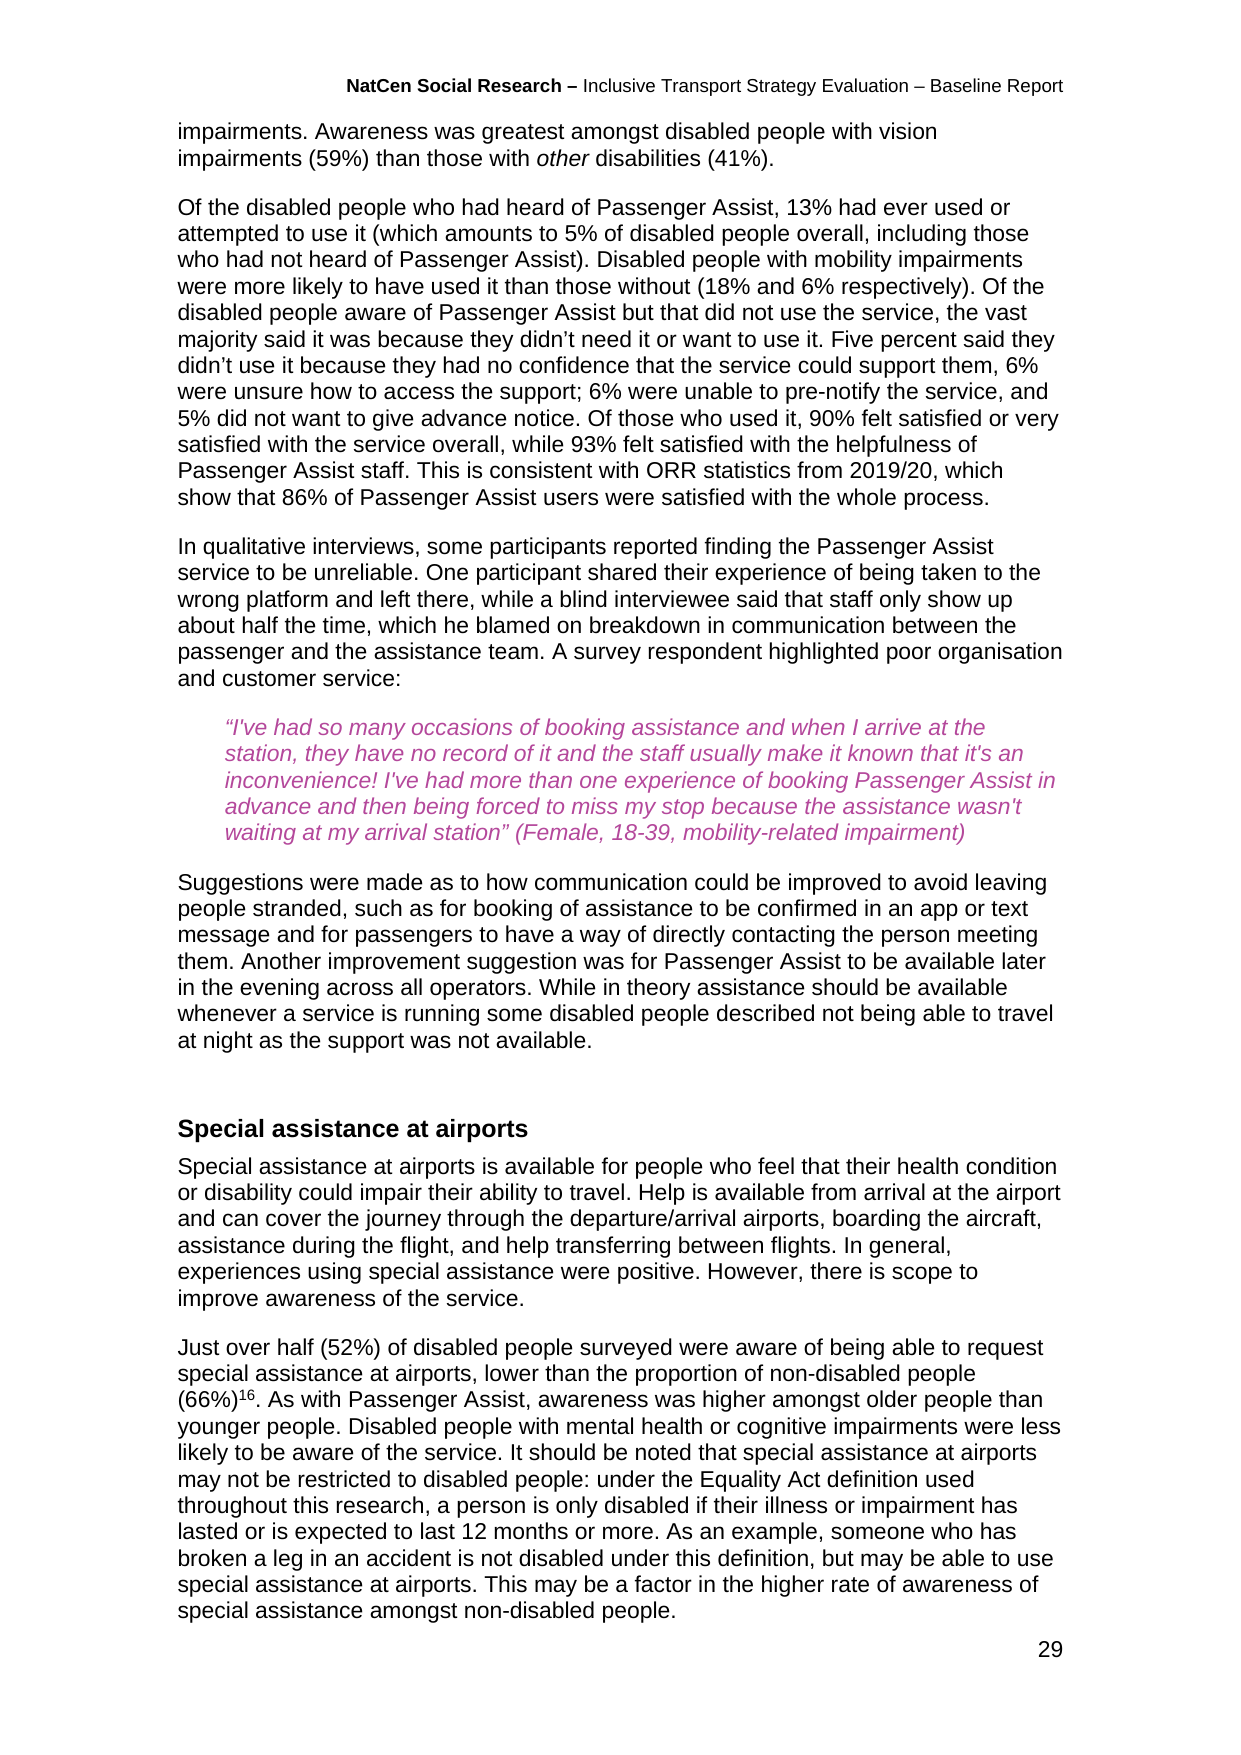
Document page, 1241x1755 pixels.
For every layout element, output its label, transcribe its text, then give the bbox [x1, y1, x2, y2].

text Of the disabled people who had heard of Passenger Assist, 13% had ever used or attempted to use it (which amounts to 5% of disabled people overall, including those who had not heard of Passenger Assist). Disabled people with mobility impairments were more likely to have used it than those without (18% and 6% respectively). Of the disabled people aware of Passenger Assist but that did not use the service, the vast majority said it was because they didn’t need it or want to use it. Five percent said they didn’t use it because they had no confidence that the service could support them, 6% were unsure how to access the support; 6% were unable to pre-notify the service, and 5% did not want to give advance notice. Of those who used it, 90% felt satisfied or very satisfied with the service overall, while 93% felt satisfied with the helpfulness of Passenger Assist staff. This is consistent with ORR statistics from 2019/20, which show that 86% of Passenger Assist users were satisfied with the whole process. [177, 194, 1063, 510]
text Just over half (52%) of disabled people surveyed were aware of being able to request special assistance at airports, lower than the proportion of non-disabled people (66%). As with Passenger Assist, awareness was higher amongst older people than younger people. Disabled people with mental health or cognitive impairments were less likely to be aware of the service. It should be noted that special assistance at airports may not be restricted to disabled people: under the Equality Act definition used throughout this research, a person is only disabled if their illness or impairment has lasted or is expected to last 12 months or more. As an example, someone who has broken a leg in an accident is not disabled under this definition, but may be able to use special assistance at airports. This may be a factor in the higher rate of awareness of special assistance amongst non-disabled people. [177, 1334, 1063, 1624]
subtitle Special assistance at airports [177, 1113, 1063, 1142]
text Suggestions were made as to how communication could be improved to avoid leaving people stranded, such as for booking of assistance to be confirmed in an app or text message and for passengers to have a way of directly contacting the person meeting them. Another improvement suggestion was for Passenger Assist to be available later in the evening across all operators. While in theory assistance should be available whenever a service is running some disabled people described not being able to travel at night as the support was not available. [177, 869, 1063, 1053]
text Special assistance at airports is available for people who feel that their health condition or disability could impair their ability to travel. Help is available from arrival at the airport and can cover the journey through the departure/arrival airports, boarding the aircraft, assistance during the flight, and help transferring between flights. In general, experiences using special assistance were positive. However, there is scope to improve awareness of the service. [177, 1153, 1063, 1311]
text In qualitative interviews, some participants reported finding the Passenger Assist service to be unreliable. One participant shared their experience of being taken to the wrong platform and left there, while a blind interviewee said that staff only show up about half the time, which he blamed on breakdown in communication between the passenger and the assistance team. A survey respondent highlighted poor organisation and customer service: [177, 533, 1063, 691]
text impairments. Awareness was greatest amongst disabled people with vision impairments (59%) than those with other disabilities (41%). [177, 118, 1063, 171]
text “I've had so many occasions of booking assistance and when I arrive at the station, they have no record of it and the staff usually make it known that it's an inconvenience! I've had more than one experience of booking Passenger Assist in advance and then being forced to miss my stop because the assistance wasn't waiting at my arrival station” (Female, 18-39, mobility-related impairment) [224, 714, 1063, 846]
